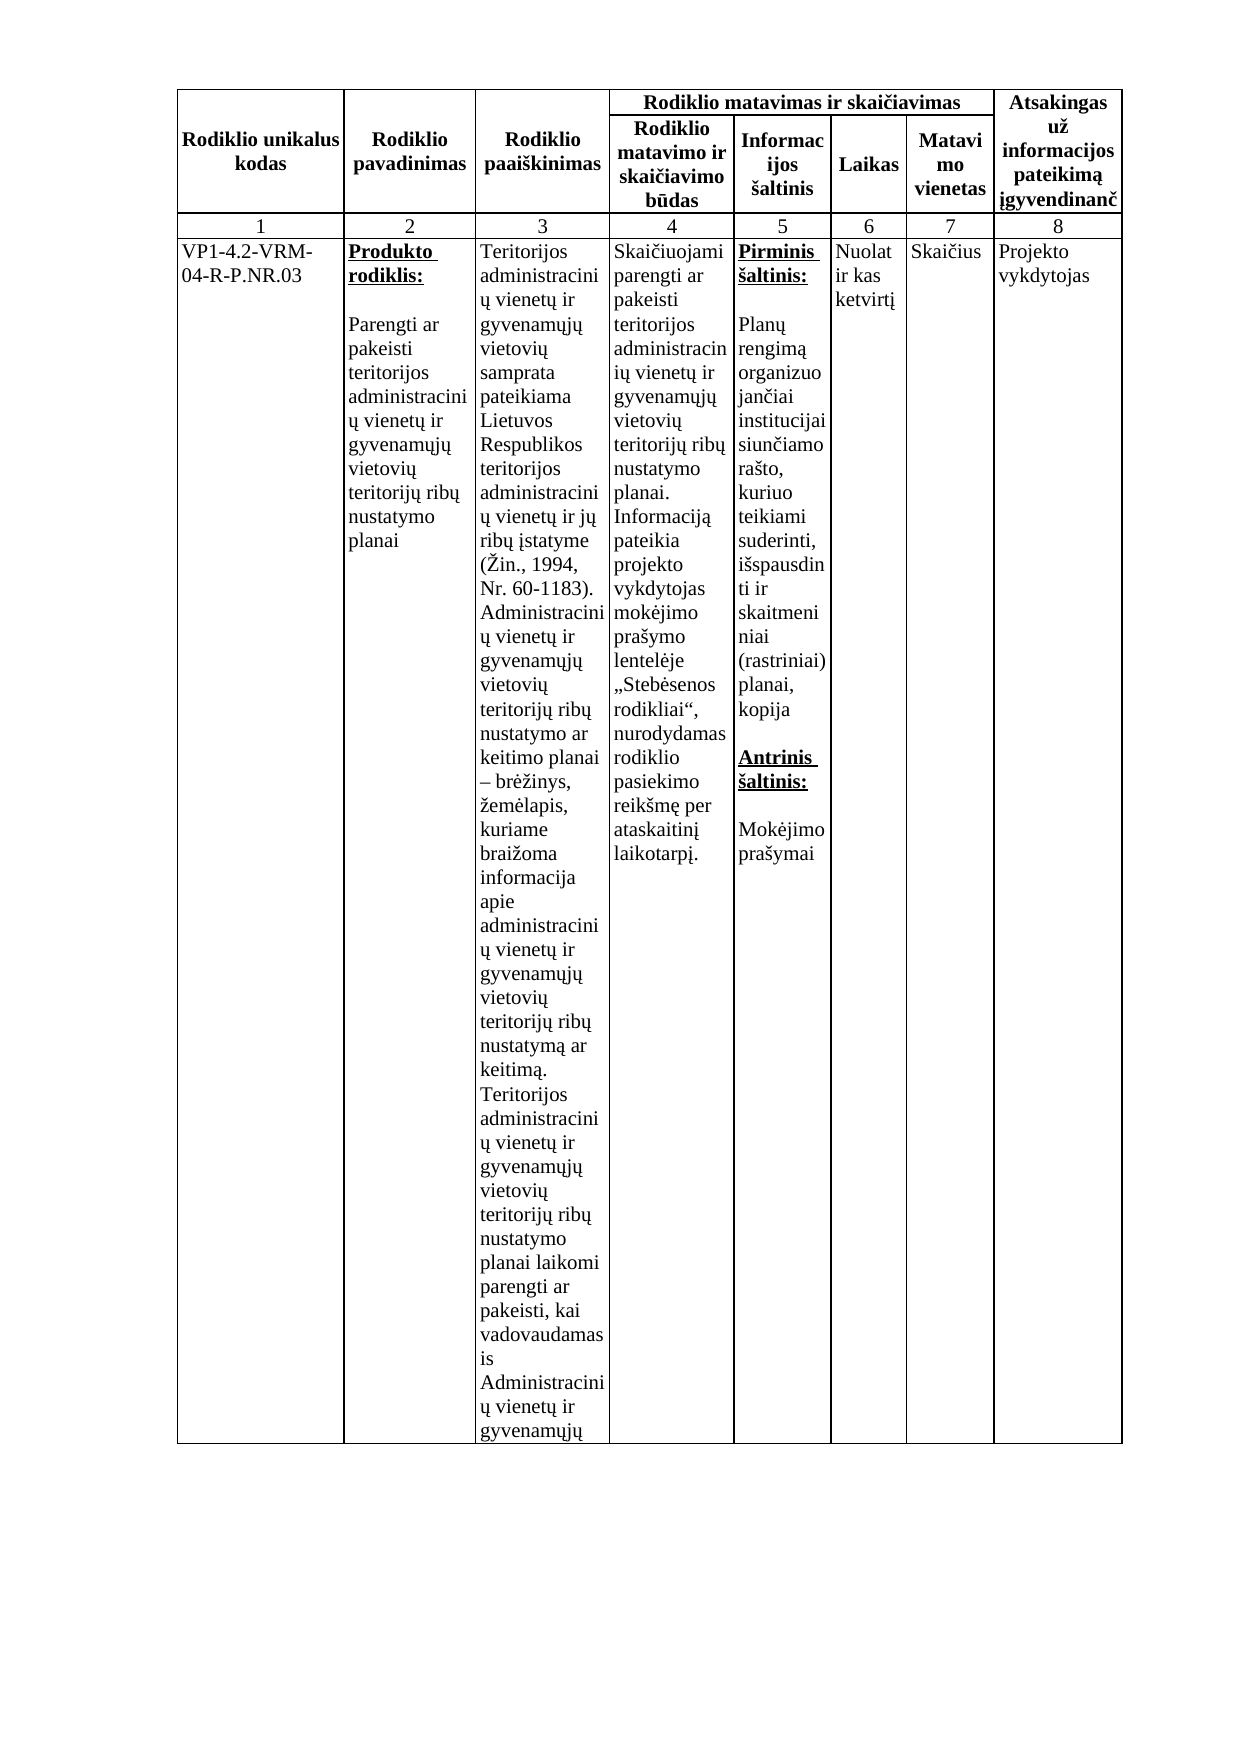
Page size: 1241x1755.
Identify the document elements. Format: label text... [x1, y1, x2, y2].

table_header Rodiklio matavimas ir skaičiavimas [610, 90, 993, 114]
table_cell Informacijos šaltinis [735, 116, 830, 212]
table_cell 3 [476, 214, 609, 238]
table_cell Skaičiuojami parengti ar pakeisti teritorijos administracinių vienetų ir gyvenamųjų vietovių teritorijų ribų nustatymo planai. Informaciją pateikia projekto vykdytojas mokėjimo prašymo lentelėje „Stebėsenos rodikliai“, nurodydamas rodiklio pasiekimo reikšmę per ataskaitinį laikotarpį. [610, 239, 733, 1442]
table_cell Produkto rodiklis: Parengti ar pakeisti teritorijos administracinių vienetų ir gyvenamųjų vietovių teritorijų ribų nustatymo planai [345, 239, 475, 1442]
table_cell 1 [178, 214, 343, 238]
table_header Rodiklio pavadinimas [345, 90, 475, 212]
table_cell VP1-4.2-VRM-04-R-P.NR.03 [178, 239, 343, 1442]
table_cell 6 [832, 214, 906, 238]
table_cell 7 [907, 214, 993, 238]
table_cell Skaičius [907, 239, 993, 1442]
table_cell Matavimo vienetas [907, 116, 993, 212]
table_cell Projekto vykdytojas [995, 239, 1121, 1442]
table_cell Nuolat ir kas ketvirtį [832, 239, 906, 1442]
table_header Rodiklio unikalus kodas [178, 90, 343, 212]
table_cell 5 [735, 214, 830, 238]
table_cell 2 [345, 214, 475, 238]
table_cell Laikas [832, 116, 906, 212]
table_header Atsakingas už informacijos pateikimą įgyvendinančiajai ir (ar) tarpinei, ir (ar) vadovaujančiajai institucijoms [995, 90, 1121, 212]
table_cell Rodiklio matavimo ir skaičiavimo būdas [610, 116, 733, 212]
table_cell Teritorijos administracinių vienetų ir gyvenamųjų vietovių samprata pateikiama Lietuvos Respublikos teritorijos administracinių vienetų ir jų ribų įstatyme (Žin., 1994, Nr. 60-1183). Administracinių vienetų ir gyvenamųjų vietovių teritorijų ribų nustatymo ar keitimo planai – brėžinys, žemėlapis, kuriame braižoma informacija apie administracinių vienetų ir gyvenamųjų vietovių teritorijų ribų nustatymą ar keitimą. Teritorijos administracinių vienetų ir gyvenamųjų vietovių teritorijų ribų nustatymo planai laikomi parengti ar pakeisti, kai vadovaudamasis Administracinių vienetų ir gyvenamųjų [476, 239, 609, 1442]
table_cell 8 [995, 214, 1121, 238]
table_header Rodiklio paaiškinimas [476, 90, 609, 212]
table_cell 4 [610, 214, 733, 238]
table_cell Pirminis šaltinis: Planų rengimą organizuojančiai institucijai siunčiamo rašto, kuriuo teikiami suderinti, išspausdinti ir skaitmeniniai (rastriniai) planai, kopija Antrinis šaltinis: Mokėjimo prašymai [735, 239, 830, 1442]
